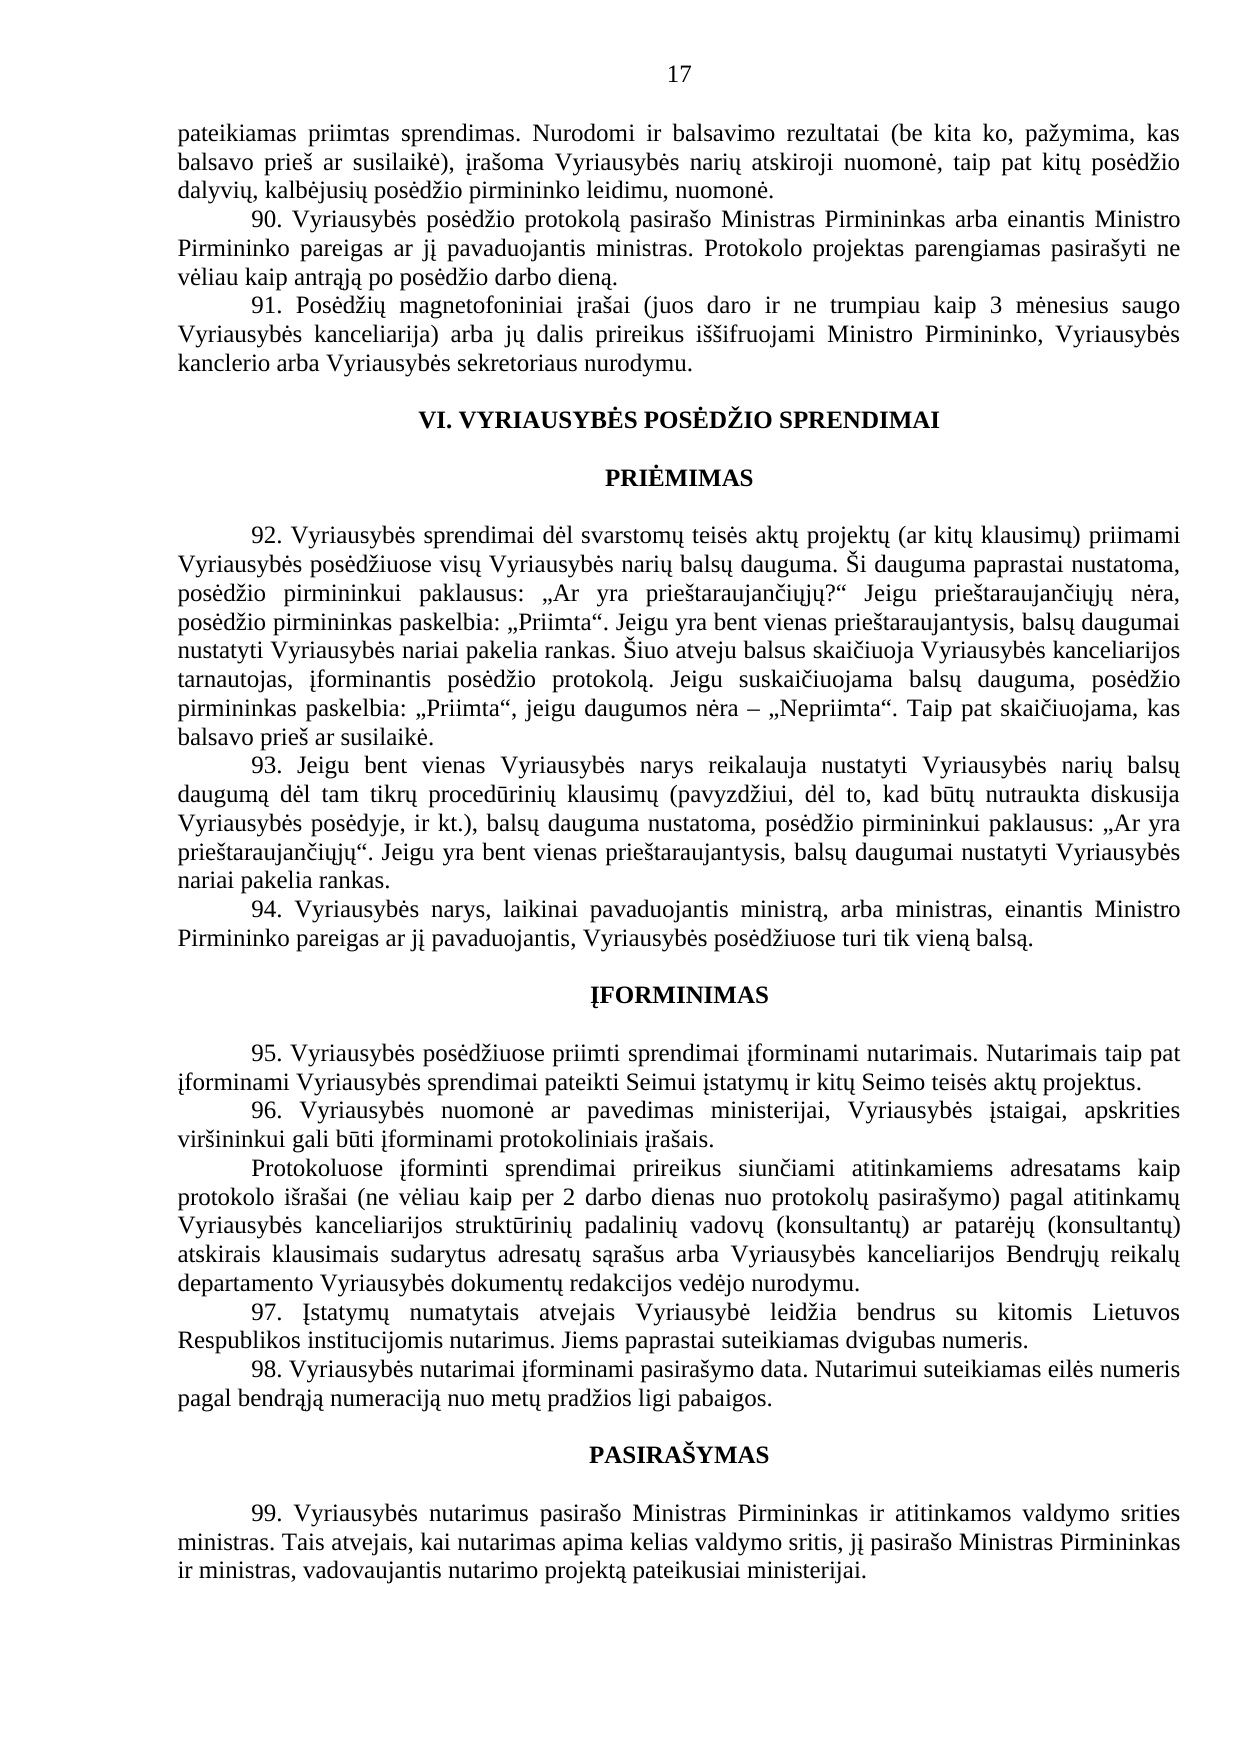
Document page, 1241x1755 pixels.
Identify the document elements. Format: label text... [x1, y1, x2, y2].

text 99. Vyriausybės nutarimus pasirašo Ministras Pirmininkas ir atitinkamos valdymo srities ministras. Tais atvejais, kai nutarimas apima kelias valdymo sritis, jį pasirašo Ministras Pirmininkas ir ministras, vadovaujantis nutarimo projektą pateikusiai ministerijai. [177, 1498, 1181, 1584]
subtitle PASIRAŠYMAS [177, 1441, 1181, 1469]
text Protokoluose įforminti sprendimai prireikus siunčiami atitinkamiems adresatams kaip protokolo išrašai (ne vėliau kaip per 2 darbo dienas nuo protokolų pasirašymo) pagal atitinkamų Vyriausybės kanceliarijos struktūrinių padalinių vadovų (konsultantų) ar patarėjų (konsultantų) atskirais klausimais sudarytus adresatų sąrašus arba Vyriausybės kanceliarijos Bendrųjų reikalų departamento Vyriausybės dokumentų redakcijos vedėjo nurodymu. [177, 1153, 1181, 1297]
text 94. Vyriausybės narys, laikinai pavaduojantis ministrą, arba ministras, einantis Ministro Pirmininko pareigas ar jį pavaduojantis, Vyriausybės posėdžiuose turi tik vieną balsą. [177, 894, 1181, 952]
text 97. Įstatymų numatytais atvejais Vyriausybė leidžia bendrus su kitomis Lietuvos Respublikos institucijomis nutarimus. Jiems paprastai suteikiamas dvigubas numeris. [177, 1297, 1181, 1354]
text VI. Vyriausybės posėdžio sprendimai [177, 406, 1181, 434]
text 90. Vyriausybės posėdžio protokolą pasirašo Ministras Pirmininkas arba einantis Ministro Pirmininko pareigas ar jį pavaduojantis ministras. Protokolo projektas parengiamas pasirašyti ne vėliau kaip antrąją po posėdžio darbo dieną. [177, 204, 1181, 291]
text 95. Vyriausybės posėdžiuose priimti sprendimai įforminami nutarimais. Nutarimais taip pat įforminami Vyriausybės sprendimai pateikti Seimui įstatymų ir kitų Seimo teisės aktų projektus. [177, 1038, 1181, 1096]
text 98. Vyriausybės nutarimai įforminami pasirašymo data. Nutarimui suteikiamas eilės numeris pagal bendrąją numeraciją nuo metų pradžios ligi pabaigos. [177, 1354, 1181, 1412]
text 91. Posėdžių magnetofoniniai įrašai (juos daro ir ne trumpiau kaip 3 mėnesius saugo Vyriausybės kanceliarija) arba jų dalis prireikus iššifruojami Ministro Pirmininko, Vyriausybės kanclerio arba Vyriausybės sekretoriaus nurodymu. [177, 291, 1181, 377]
text pateikiamas priimtas sprendimas. Nurodomi ir balsavimo rezultatai (be kita ko, pažymima, kas balsavo prieš ar susilaikė), įrašoma Vyriausybės narių atskiroji nuomonė, taip pat kitų posėdžio dalyvių, kalbėjusių posėdžio pirmininko leidimu, nuomonė. [177, 118, 1181, 204]
text 92. Vyriausybės sprendimai dėl svarstomų teisės aktų projektų (ar kitų klausimų) priimami Vyriausybės posėdžiuose visų Vyriausybės narių balsų dauguma. Ši dauguma paprastai nustatoma, posėdžio pirmininkui paklausus: „Ar yra prieštaraujančiųjų?“ Jeigu prieštaraujančiųjų nėra, posėdžio pirmininkas paskelbia: „Priimta“. Jeigu yra bent vienas prieštaraujantysis, balsų daugumai nustatyti Vyriausybės nariai pakelia rankas. Šiuo atveju balsus skaičiuoja Vyriausybės kanceliarijos tarnautojas, įforminantis posėdžio protokolą. Jeigu suskaičiuojama balsų dauguma, posėdžio pirmininkas paskelbia: „Priimta“, jeigu daugumos nėra – „Nepriimta“. Taip pat skaičiuojama, kas balsavo prieš ar susilaikė. [177, 521, 1181, 751]
text 96. Vyriausybės nuomonė ar pavedimas ministerijai, Vyriausybės įstaigai, apskrities viršininkui gali būti įforminami protokoliniais įrašais. [177, 1096, 1181, 1153]
subtitle ĮFORMINIMAS [177, 981, 1181, 1009]
subtitle PRIĖMIMAS [177, 463, 1181, 492]
text 93. Jeigu bent vienas Vyriausybės narys reikalauja nustatyti Vyriausybės narių balsų daugumą dėl tam tikrų procedūrinių klausimų (pavyzdžiui, dėl to, kad būtų nutraukta diskusija Vyriausybės posėdyje, ir kt.), balsų dauguma nustatoma, posėdžio pirmininkui paklausus: „Ar yra prieštaraujančiųjų“. Jeigu yra bent vienas prieštaraujantysis, balsų daugumai nustatyti Vyriausybės nariai pakelia rankas. [177, 751, 1181, 894]
